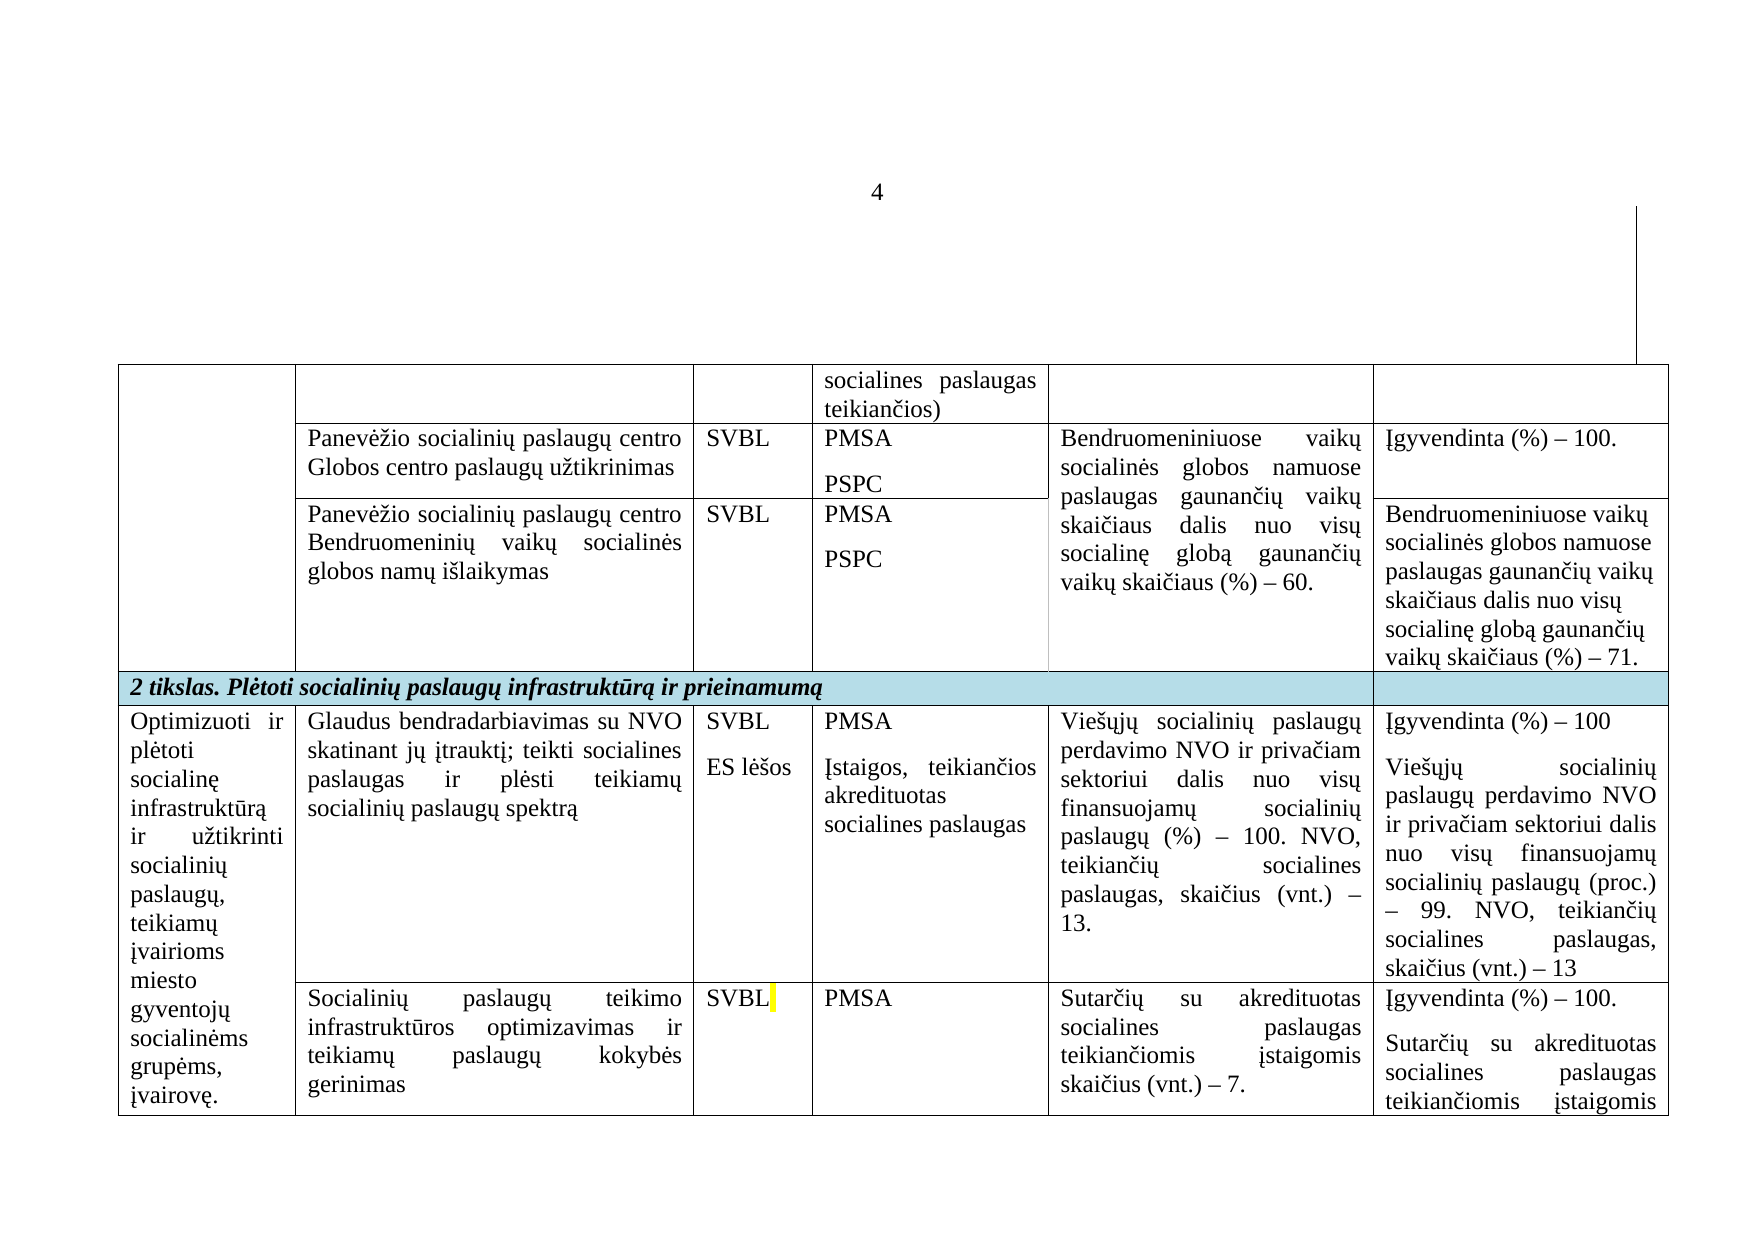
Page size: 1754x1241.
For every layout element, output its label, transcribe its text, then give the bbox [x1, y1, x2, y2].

table_cell Socialinių paslaugų teikimo infrastruktūros optimizavimas ir teikiamų paslaugų kokybės gerinimas [296, 983, 693, 1115]
table_cell SVBL [694, 983, 812, 1115]
table_cell Glaudus bendradarbiavimas su NVO skatinant jų įtrauktį; teikti socialines paslaugas ir plėsti teikiamų socialinių paslaugų spektrą [296, 706, 693, 982]
table_cell Sutarčių su akredituotas socialines paslaugas teikiančiomis įstaigomis skaičius (vnt.) – 7. [1049, 983, 1373, 1115]
table_cell PMSA Įstaigos, teikiančios akredituotas socialines paslaugas [813, 706, 1048, 982]
table_cell [1374, 672, 1668, 705]
table_cell Panevėžio socialinių paslaugų centro Globos centro paslaugų užtikrinimas [296, 424, 693, 498]
table_cell Įgyvendinta (%) – 100 Viešųjų socialinių paslaugų perdavimo NVO ir privačiam sektoriui dalis nuo visų finansuojamų socialinių paslaugų (proc.) – 99. NVO, teikiančių socialines paslaugas, skaičius (vnt.) – 13 [1374, 706, 1668, 982]
table_cell [1374, 365, 1668, 422]
table_cell PMSA PSPC [813, 424, 1048, 498]
table_cell Bendruomeniniuose vaikų socialinės globos namuose paslaugas gaunančių vaikų skaičiaus dalis nuo visų socialinę globą gaunančių vaikų skaičiaus (%) – 60. [1049, 424, 1373, 671]
table_cell PMSA [813, 983, 1048, 1115]
table_cell [119, 365, 295, 671]
table_cell socialines paslaugas teikiančios) [813, 365, 1048, 422]
table_cell 2 tikslas. Plėtoti socialinių paslaugų infrastruktūrą ir prieinamumą [119, 672, 1373, 705]
table_cell SVBL ES lėšos [694, 706, 812, 982]
table_cell Bendruomeniniuose vaikų socialinės globos namuose paslaugas gaunančių vaikų skaičiaus dalis nuo visų socialinę globą gaunančių vaikų skaičiaus (%) – 71. [1374, 499, 1668, 671]
table_cell Viešųjų socialinių paslaugų perdavimo NVO ir privačiam sektoriui dalis nuo visų finansuojamų socialinių paslaugų (%) – 100. NVO, teikiančių socialines paslaugas, skaičius (vnt.) – 13. [1049, 706, 1373, 982]
table_cell [1049, 365, 1373, 422]
table_cell SVBL [694, 424, 812, 498]
table_cell Panevėžio socialinių paslaugų centro Bendruomeninių vaikų socialinės globos namų išlaikymas [296, 499, 693, 671]
table_cell Optimizuoti ir plėtoti socialinę infrastruktūrą ir užtikrinti socialinių paslaugų, teikiamų įvairioms miesto gyventojų socialinėms grupėms, įvairovę. [119, 706, 295, 1115]
table_cell PMSA PSPC [813, 499, 1048, 671]
table_cell Įgyvendinta (%) – 100. Sutarčių su akredituotas socialines paslaugas teikiančiomis įstaigomis [1374, 983, 1668, 1115]
table_cell Įgyvendinta (%) – 100. [1374, 424, 1668, 498]
table_cell [694, 365, 812, 422]
table_cell [296, 365, 693, 422]
table_cell SVBL [694, 499, 812, 671]
